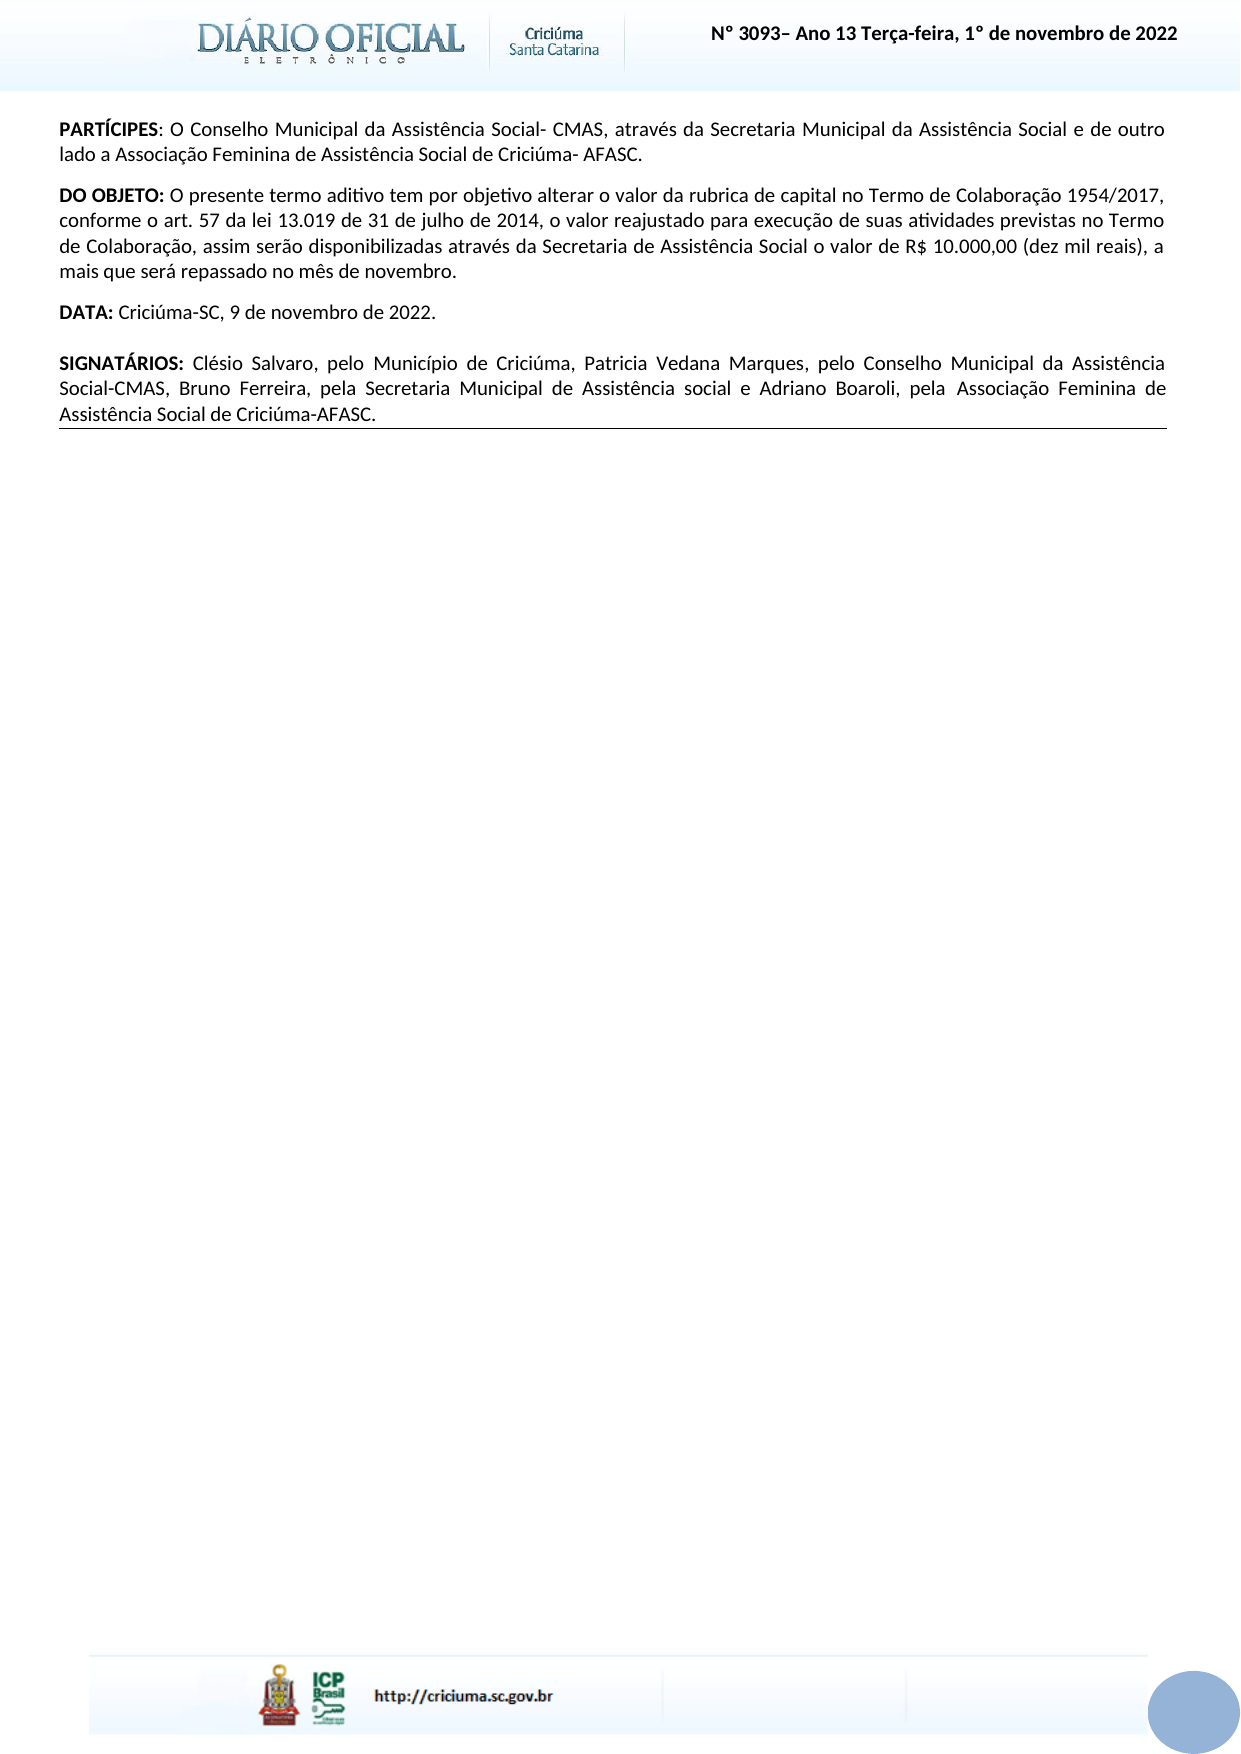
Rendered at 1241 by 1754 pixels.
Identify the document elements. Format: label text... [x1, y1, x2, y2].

text PARTÍCIPES: O Conselho Municipal da Assistência Social- CMAS, através da Secretaria Municipal da Assistência Social e de outro lado a Associação Feminina de Assistência Social de Criciúma- AFASC. [59, 116, 1167, 167]
text SIGNATÁRIOS: Clésio Salvaro, pelo Município de Criciúma, Patricia Vedana Marques, pelo Conselho Municipal da Assistência Social-CMAS, Bruno Ferreira, pela Secretaria Municipal de Assistência social e Adriano Boaroli, pela Associação Feminina de Assistência Social de Criciúma-AFASC. [59, 350, 1167, 428]
text DO OBJETO: O presente termo aditivo tem por objetivo alterar o valor da rubrica de capital no Termo de Colaboração 1954/2017, conforme o art. 57 da lei 13.019 de 31 de julho de 2014, o valor reajustado para execução de suas atividades previstas no Termo de Colaboração, assim serão disponibilizadas através da Secretaria de Assistência Social o valor de R$ 10.000,00 (dez mil reais), a mais que será repassado no mês de novembro. [59, 182, 1167, 284]
text DATA: Criciúma-SC, 9 de novembro de 2022. [59, 299, 1167, 324]
